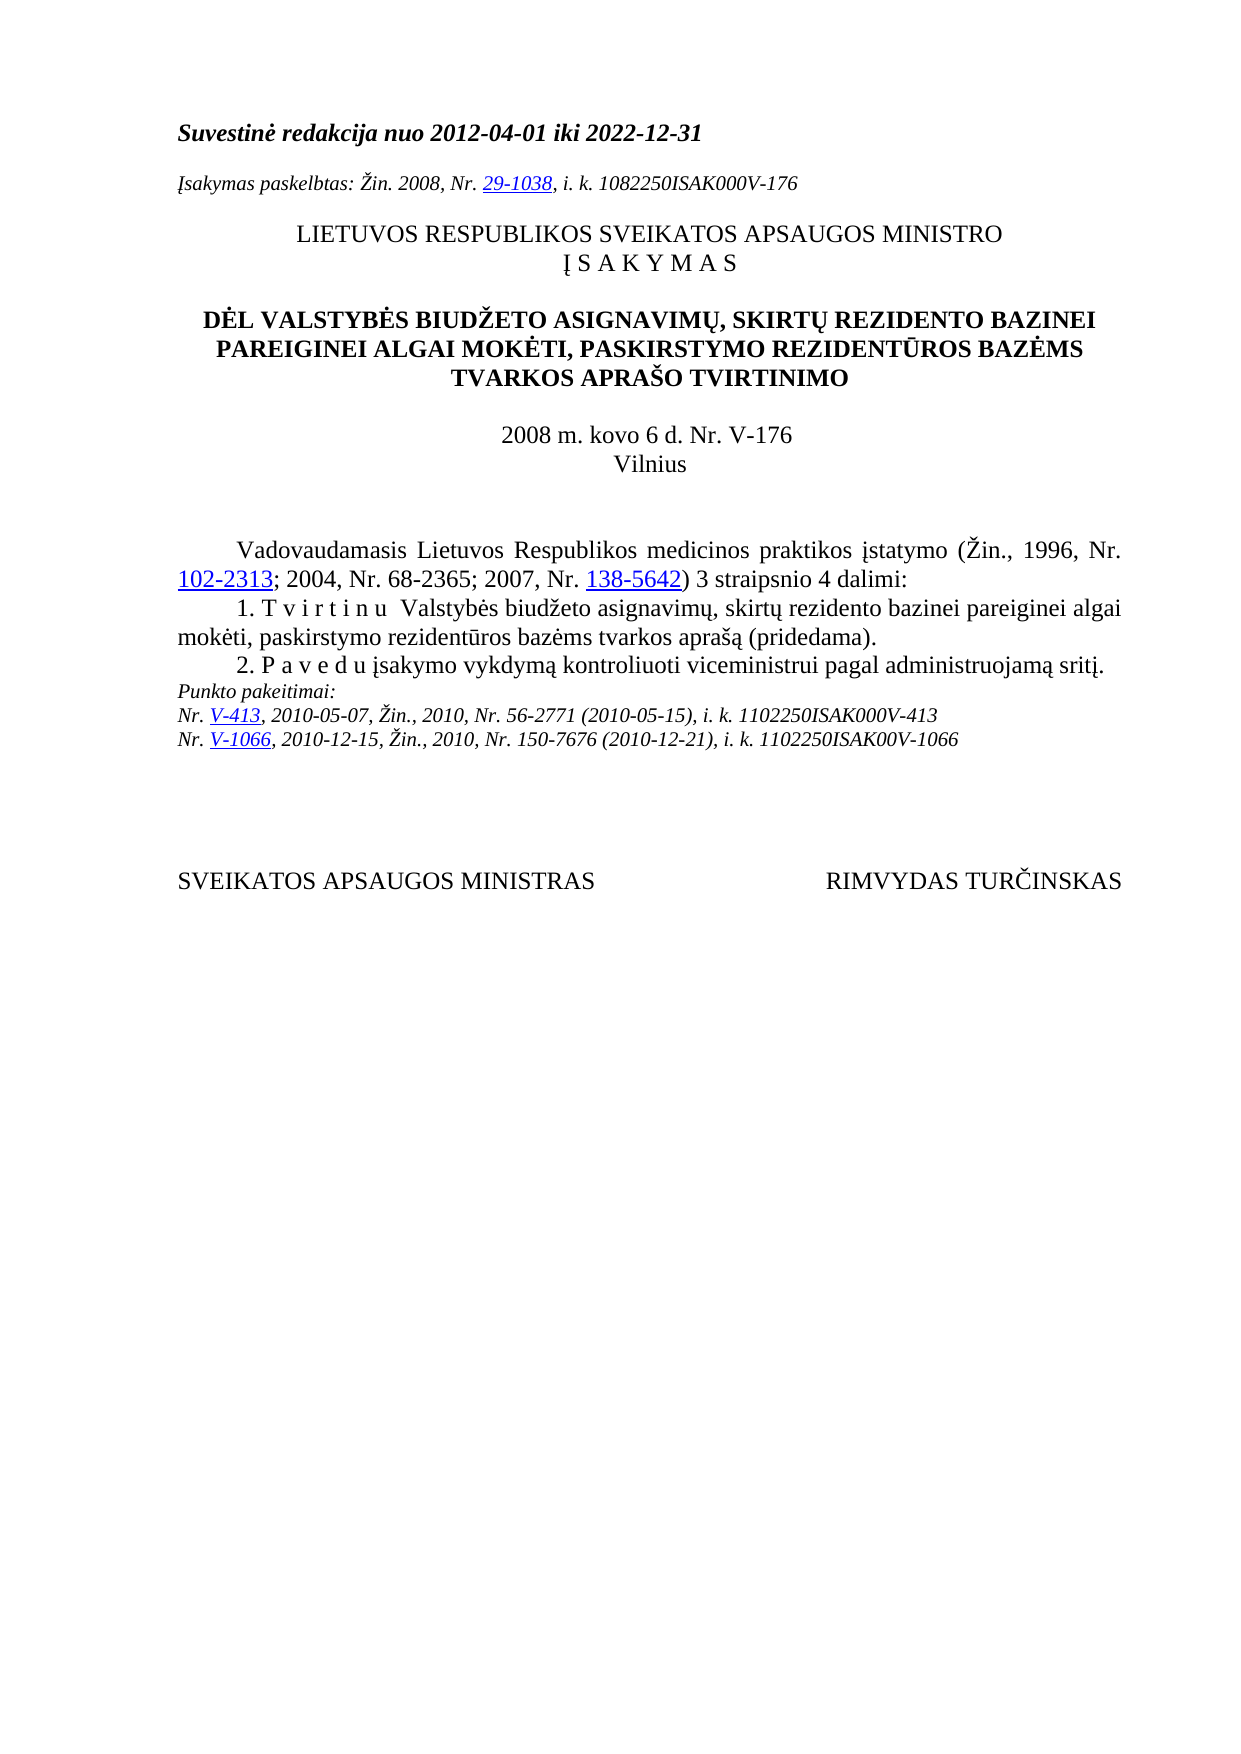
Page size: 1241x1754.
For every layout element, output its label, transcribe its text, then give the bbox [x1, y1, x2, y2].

text Suvestinė redakcija nuo 2012-04-01 iki 2022-12-31 [177, 118, 1122, 147]
text Įsakymas paskelbtas: Žin. 2008, Nr. 29-1038, i. k. 1082250ISAK000V-176 [177, 171, 1122, 195]
text Vadovaudamasis Lietuvos Respublikos medicinos praktikos įstatymo (Žin., 1996, Nr. 102-2313; 2004, Nr. 68-2365; 2007, Nr. 138-5642) 3 straipsnio 4 dalimi: [177, 535, 1122, 593]
text 2008 m. kovo 6 d. Nr. V-176 [177, 420, 1122, 449]
text Punkto pakeitimai: [177, 679, 1122, 703]
text 2. P a v e d u įsakymo vykdymą kontroliuoti viceministrui pagal administruojamą sritį. [177, 650, 1122, 679]
text 1. Tvirtinu Valstybės biudžeto asignavimų, skirtų rezidento bazinei pareiginei algai mokėti, paskirstymo rezidentūros bazėms tvarkos aprašą (pridedama). [177, 593, 1122, 650]
text Nr. V-413, 2010-05-07, Žin., 2010, Nr. 56-2771 (2010-05-15), i. k. 1102250ISAK000V-413 [177, 703, 1122, 727]
text DĖL VALSTYBĖS BIUDŽETO ASIGNAVIMŲ, SKIRTŲ REZIDENTO BAZINEI PAREIGINEI ALGAI MOKĖTI, PASKIRSTYMO REZIDENTŪROS BAZĖMS TVARKOS APRAŠO TVIRTINIMO [177, 305, 1122, 392]
text Vilnius [177, 449, 1122, 478]
text SVEIKATOS APSAUGOS MINISTRAS RIMVYDAS TURČINSKAS [177, 866, 1122, 895]
text LIETUVOS RESPUBLIKOS SVEIKATOS APSAUGOS MINISTRO [177, 219, 1122, 248]
text Nr. V-1066, 2010-12-15, Žin., 2010, Nr. 150-7676 (2010-12-21), i. k. 1102250ISAK00V-1066 [177, 727, 1122, 751]
text ĮSAKYMAS [177, 248, 1122, 277]
